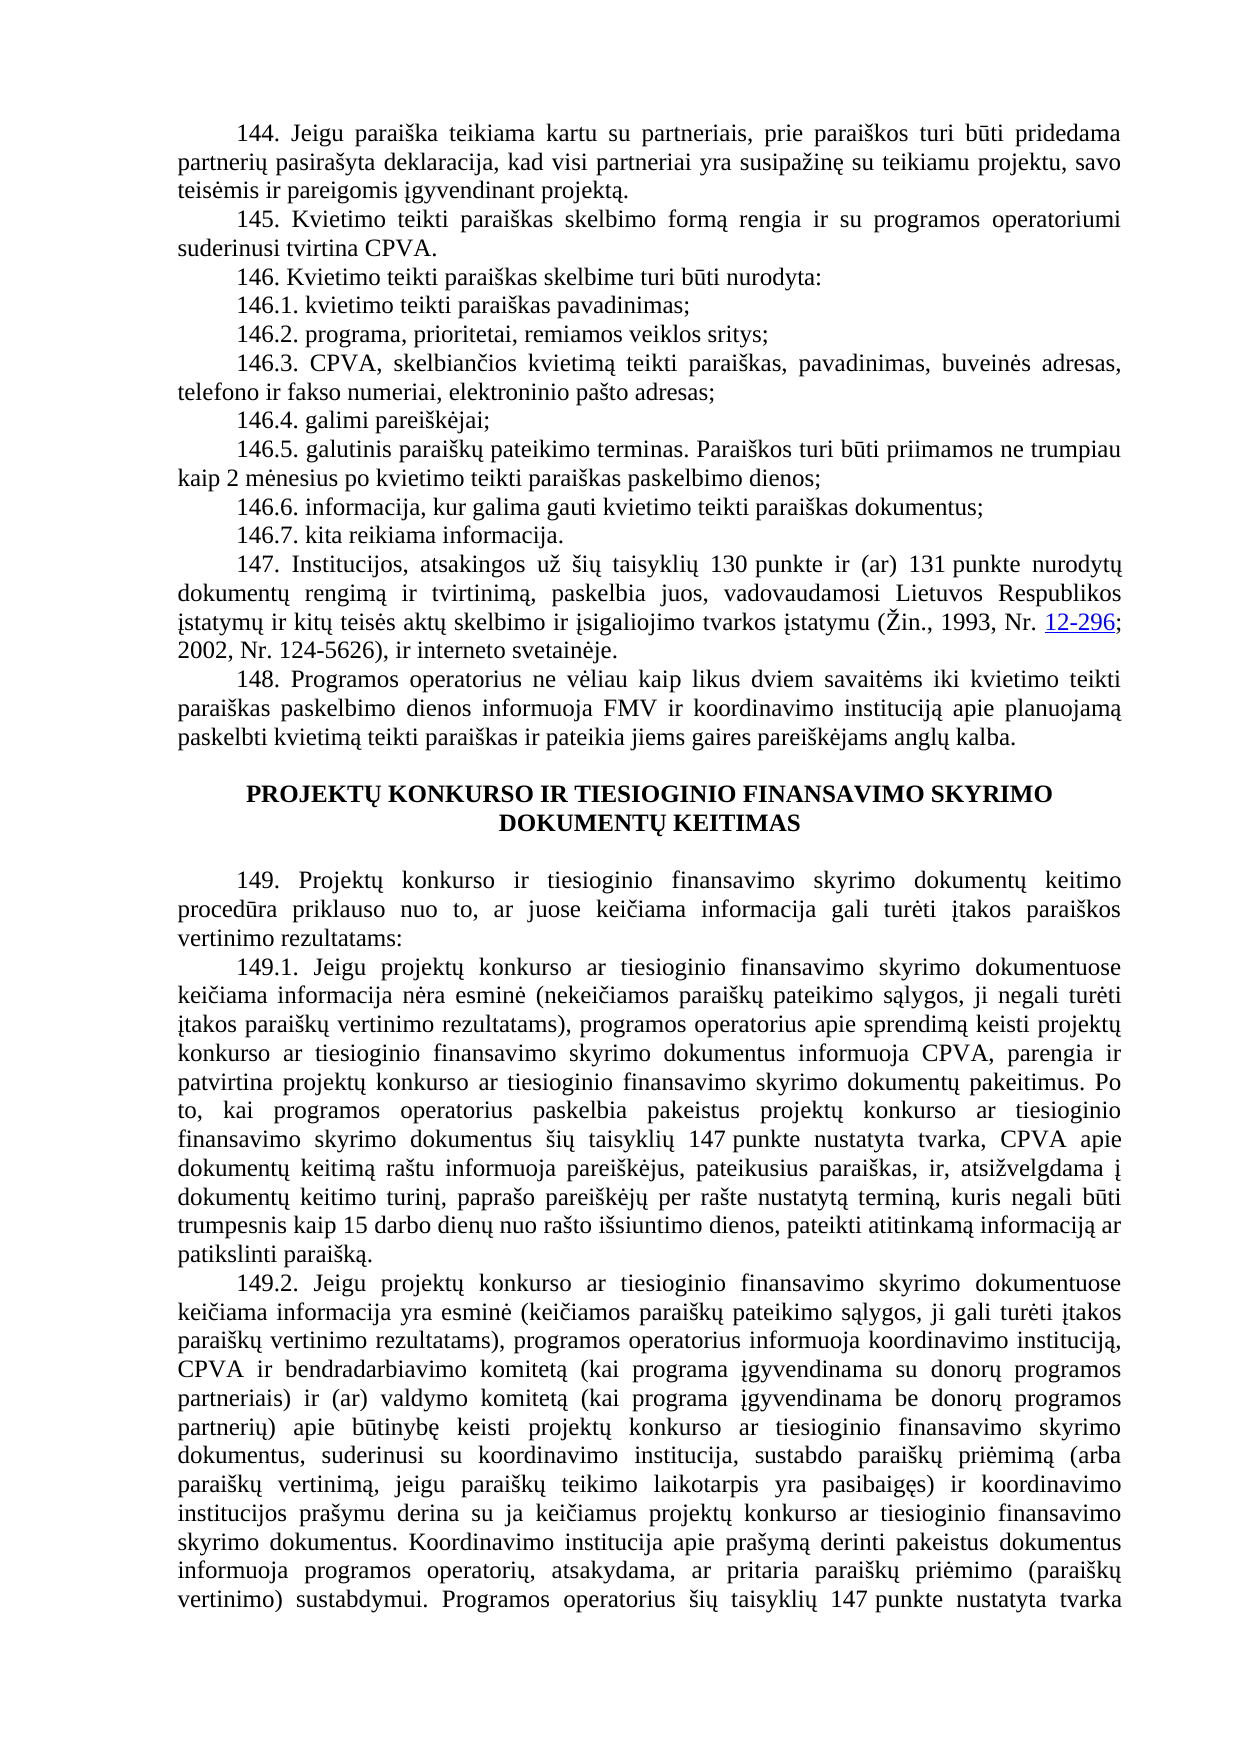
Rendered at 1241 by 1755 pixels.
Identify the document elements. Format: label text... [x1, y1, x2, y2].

text 144. Jeigu paraiška teikiama kartu su partneriais, prie paraiškos turi būti pridedama partnerių pasirašyta deklaracija, kad visi partneriai yra susipažinę su teikiamu projektu, savo teisėmis ir pareigomis įgyvendinant projektą. [177, 118, 1122, 204]
text 146.3. CPVA, skelbiančios kvietimą teikti paraiškas, pavadinimas, buveinės adresas, telefono ir fakso numeriai, elektroninio pašto adresas; [177, 348, 1122, 406]
text 149.2. Jeigu projektų konkurso ar tiesioginio finansavimo skyrimo dokumentuose keičiama informacija yra esminė (keičiamos paraiškų pateikimo sąlygos, ji gali turėti įtakos paraiškų vertinimo rezultatams), programos operatorius informuoja koordinavimo instituciją, CPVA ir bendradarbiavimo komitetą (kai programa įgyvendinama su donorų programos partneriais) ir (ar) valdymo komitetą (kai programa įgyvendinama be donorų programos partnerių) apie būtinybę keisti projektų konkurso ar tiesioginio finansavimo skyrimo dokumentus, suderinusi su koordinavimo institucija, sustabdo paraiškų priėmimą (arba paraiškų vertinimą, jeigu paraiškų teikimo laikotarpis yra pasibaigęs) ir koordinavimo institucijos prašymu derina su ja keičiamus projektų konkurso ar tiesioginio finansavimo skyrimo dokumentus. Koordinavimo institucija apie prašymą derinti pakeistus dokumentus informuoja programos operatorių, atsakydama, ar pritaria paraiškų priėmimo (paraiškų vertinimo) sustabdymui. Programos operatorius šių taisyklių 147 punkte nustatyta tvarka [177, 1268, 1122, 1613]
text PROJEKTŲ KONKURSO IR TIESIOGINIO FINANSAVIMO SKYRIMO DOKUMENTŲ KEITIMAS [177, 779, 1122, 837]
text 146.5. galutinis paraiškų pateikimo terminas. Paraiškos turi būti priimamos ne trumpiau kaip 2 mėnesius po kvietimo teikti paraiškas paskelbimo dienos; [177, 434, 1122, 492]
text 145. Kvietimo teikti paraiškas skelbimo formą rengia ir su programos operatoriumi suderinusi tvirtina CPVA. [177, 204, 1122, 262]
text 146.6. informacija, kur galima gauti kvietimo teikti paraiškas dokumentus; [177, 492, 1122, 521]
text 146.7. kita reikiama informacija. [177, 521, 1122, 549]
text 146.1. kvietimo teikti paraiškas pavadinimas; [177, 291, 1122, 319]
text 149. Projektų konkurso ir tiesioginio finansavimo skyrimo dokumentų keitimo procedūra priklauso nuo to, ar juose keičiama informacija gali turėti įtakos paraiškos vertinimo rezultatams: [177, 866, 1122, 952]
text 149.1. Jeigu projektų konkurso ar tiesioginio finansavimo skyrimo dokumentuose keičiama informacija nėra esminė (nekeičiamos paraiškų pateikimo sąlygos, ji negali turėti įtakos paraiškų vertinimo rezultatams), programos operatorius apie sprendimą keisti projektų konkurso ar tiesioginio finansavimo skyrimo dokumentus informuoja CPVA, parengia ir patvirtina projektų konkurso ar tiesioginio finansavimo skyrimo dokumentų pakeitimus. Po to, kai programos operatorius paskelbia pakeistus projektų konkurso ar tiesioginio finansavimo skyrimo dokumentus šių taisyklių 147 punkte nustatyta tvarka, CPVA apie dokumentų keitimą raštu informuoja pareiškėjus, pateikusius paraiškas, ir, atsižvelgdama į dokumentų keitimo turinį, paprašo pareiškėjų per rašte nustatytą terminą, kuris negali būti trumpesnis kaip 15 darbo dienų nuo rašto išsiuntimo dienos, pateikti atitinkamą informaciją ar patikslinti paraišką. [177, 952, 1122, 1268]
text 146.4. galimi pareiškėjai; [177, 406, 1122, 434]
text 148. Programos operatorius ne vėliau kaip likus dviem savaitėms iki kvietimo teikti paraiškas paskelbimo dienos informuoja FMV ir koordinavimo instituciją apie planuojamą paskelbti kvietimą teikti paraiškas ir pateikia jiems gaires pareiškėjams anglų kalba. [177, 664, 1122, 751]
text 146. Kvietimo teikti paraiškas skelbime turi būti nurodyta: [177, 262, 1122, 291]
text 147. Institucijos, atsakingos už šių taisyklių 130 punkte ir (ar) 131 punkte nurodytų dokumentų rengimą ir tvirtinimą, paskelbia juos, vadovaudamosi Lietuvos Respublikos įstatymų ir kitų teisės aktų skelbimo ir įsigaliojimo tvarkos įstatymu (Žin., 1993, Nr. 12-296; 2002, Nr. 124-5626), ir interneto svetainėje. [177, 549, 1122, 664]
text 146.2. programa, prioritetai, remiamos veiklos sritys; [177, 319, 1122, 348]
